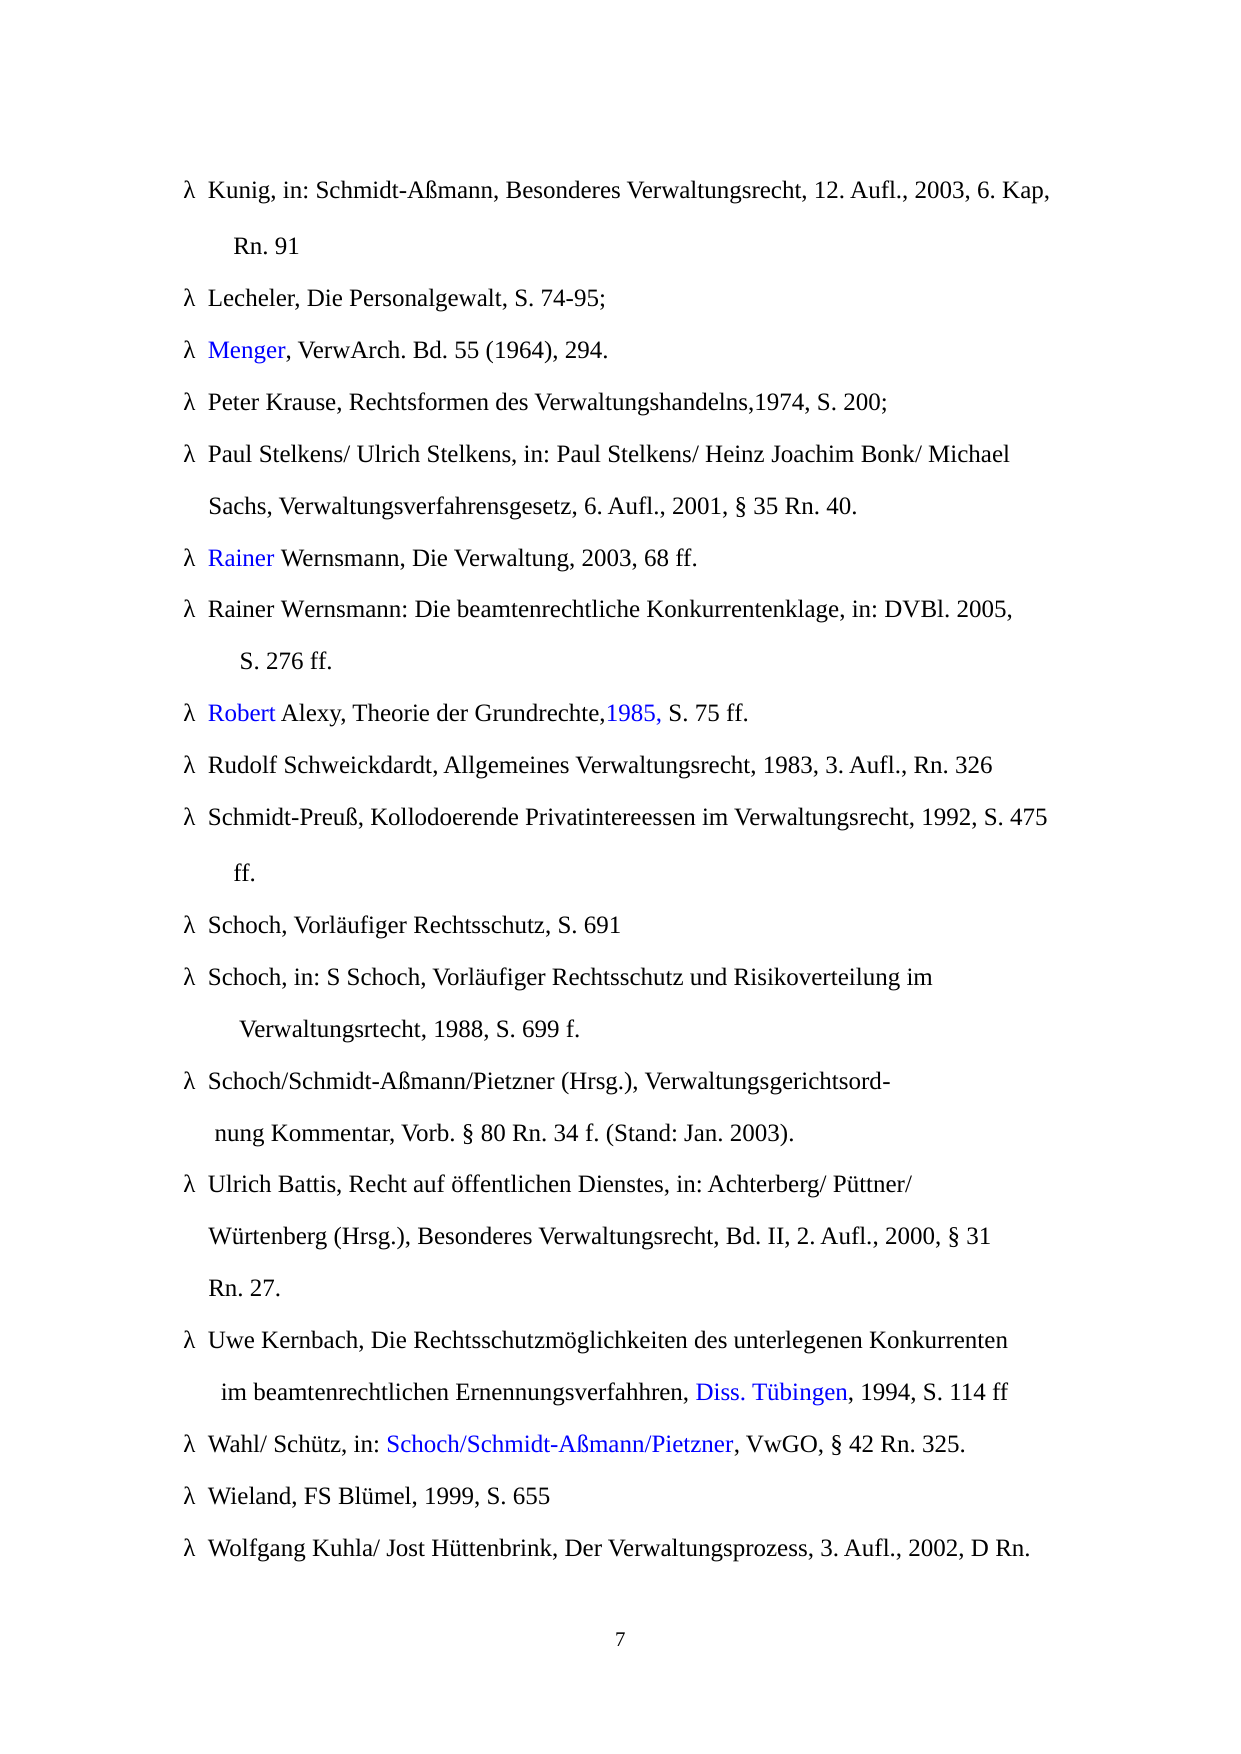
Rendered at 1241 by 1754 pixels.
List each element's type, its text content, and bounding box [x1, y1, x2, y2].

text λ Menger, VerwArch. Bd. 55 (1964), 294. [183, 324, 1057, 362]
text λ Schoch, in: S Schoch, Vorläufiger Rechtsschutz und Risikoverteilung im [183, 951, 1057, 989]
text Sachs, Verwaltungsverfahrensgesetz, 6. Aufl., 2001, § 35 Rn. 40. [183, 480, 1057, 518]
text nung Kom­mentar, Vorb. § 80 Rn. 34 f. (Stand: Jan. 2003). [183, 1107, 1057, 1144]
text λ Wahl/ Schütz, in: Schoch/Schmidt-Aßmann/Pietzner, VwGO, § 42 Rn. 325. [183, 1418, 1057, 1456]
text Rn. 27. [183, 1263, 1057, 1300]
text Würtenberg (Hrsg.), Besonderes Verwaltungsrecht, Bd. II, 2. Aufl., 2000, § 31 [183, 1211, 1057, 1248]
text λ Schoch/Schmidt-Aßmann/Pietzner (Hrsg.), Verwaltungsgerichtsord­- [183, 1055, 1057, 1093]
text λ Kunig, in: Schmidt-Aßmann, Besonderes Verwaltungsrecht, 12. Aufl., 2003, 6. Kap, Rn. 91 [183, 164, 1057, 258]
text λ Lecheler, Die Personalgewalt, S. 74-95; [183, 273, 1057, 310]
text λ Uwe Kernbach, Die Rechtsschutzmöglichkeiten des unterlegenen Konkurrenten [183, 1314, 1057, 1352]
text λ Schmidt-Preuß, Kollodoerende Privatintereessen im Verwaltungsrecht, 1992, S. 475 ff. [183, 791, 1057, 885]
text S. 276 ff. [183, 636, 1057, 673]
text λ Ulrich Battis, Recht auf öffentlichen Dienstes, in: Achterberg/ Püttner/ [183, 1159, 1057, 1196]
text λ Rainer Wernsmann, Die Verwaltung, 2003, 68 ff. [183, 532, 1057, 569]
text λ Robert Alexy, Theorie der Grundrechte,1985, S. 75 ff. [183, 688, 1057, 725]
text λ Peter Krause, Rechtsformen des Verwaltungshandelns,1974, S. 200; [183, 376, 1057, 414]
text λ Rainer Wernsmann: Die beamtenrechtliche Konkurrentenklage, in: DVBl. 2005, [183, 584, 1057, 621]
text λ Schoch, Vorläufiger Rechtsschutz, S. 691 [183, 899, 1057, 937]
text λ Wolfgang Kuhla/ Jost Hüttenbrink, Der Verwaltungsprozess, 3. Aufl., 2002, D Rn. [183, 1522, 1057, 1559]
text λ Paul Stelkens/ Ulrich Stelkens, in: Paul Stelkens/ Heinz Joachim Bonk/ Michael [183, 428, 1057, 466]
text λ Wieland, FS Blümel, 1999, S. 655 [183, 1470, 1057, 1508]
text im beamtenrechtlichen Ernennungsverfahhren, Diss. Tübingen, 1994, S. 114 ff [183, 1366, 1057, 1404]
text λ Rudolf Schweickdardt, Allgemeines Verwaltungsrecht, 1983, 3. Aufl., Rn. 326 [183, 739, 1057, 777]
text Verwaltungsrtecht, 1988, S. 699 f. [183, 1003, 1057, 1041]
